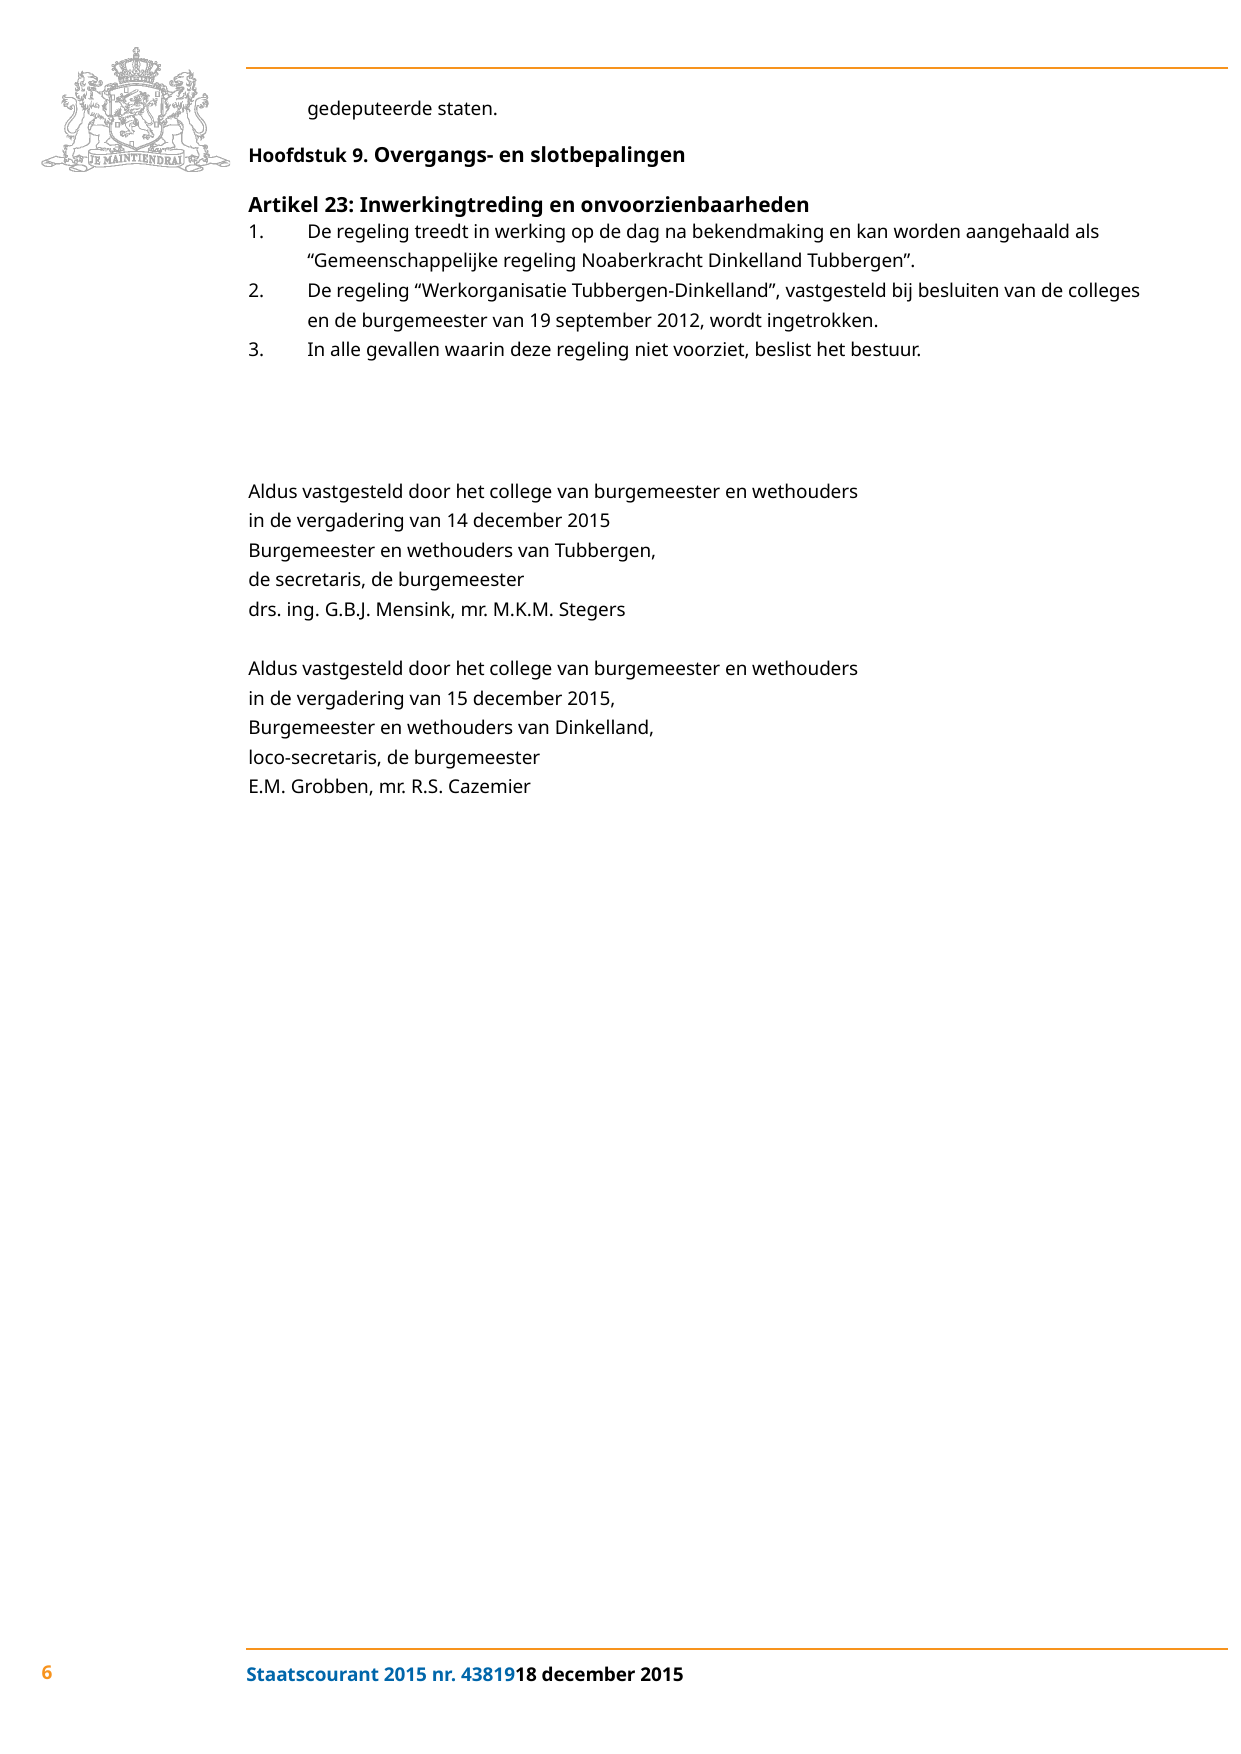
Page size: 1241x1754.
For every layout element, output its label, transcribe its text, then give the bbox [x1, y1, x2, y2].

picture [41, 47, 231, 172]
list In alle gevallen waarin deze regeling niet voorziet, beslist het bestuur. [248, 336, 1152, 362]
text in de vergadering van 15 december 2015, [248, 685, 1152, 711]
list gedeputeerde staten. [248, 95, 1152, 121]
text in de vergadering van 14 december 2015 [248, 507, 1152, 533]
text E.M. Grobben, mr. R.S. Cazemier [248, 774, 1152, 799]
list De regeling treedt in werking op de dag na bekendmaking en kan worden aangehaald als “Gemeenschappelijke regeling Noaberkracht Dinkelland Tubbergen”. [248, 218, 1152, 273]
text Burgemeester en wethouders van Dinkelland, [248, 714, 1152, 740]
text Aldus vastgesteld door het college van burgemeester en wethouders [248, 655, 1152, 681]
text Burgemeester en wethouders van Tubbergen, [248, 537, 1152, 563]
text loco-secretaris, de burgemeester [248, 744, 1152, 770]
list De regeling “Werkorganisatie Tubbergen-Dinkelland”, vastgesteld bij besluiten van de colleges en de burgemeester van 19 september 2012, wordt ingetrokken. [248, 277, 1152, 333]
text Hoofdstuk 9. Overgangs- en slotbepalingen [248, 140, 1152, 169]
text Aldus vastgesteld door het college van burgemeester en wethouders [248, 478, 1152, 504]
text drs. ing. G.B.J. Mensink, mr. M.K.M. Stegers [248, 596, 1152, 622]
text de secretaris, de burgemeester [248, 567, 1152, 592]
text Artikel 23: Inwerkingtreding en onvoorzienbaarheden [248, 190, 1152, 218]
